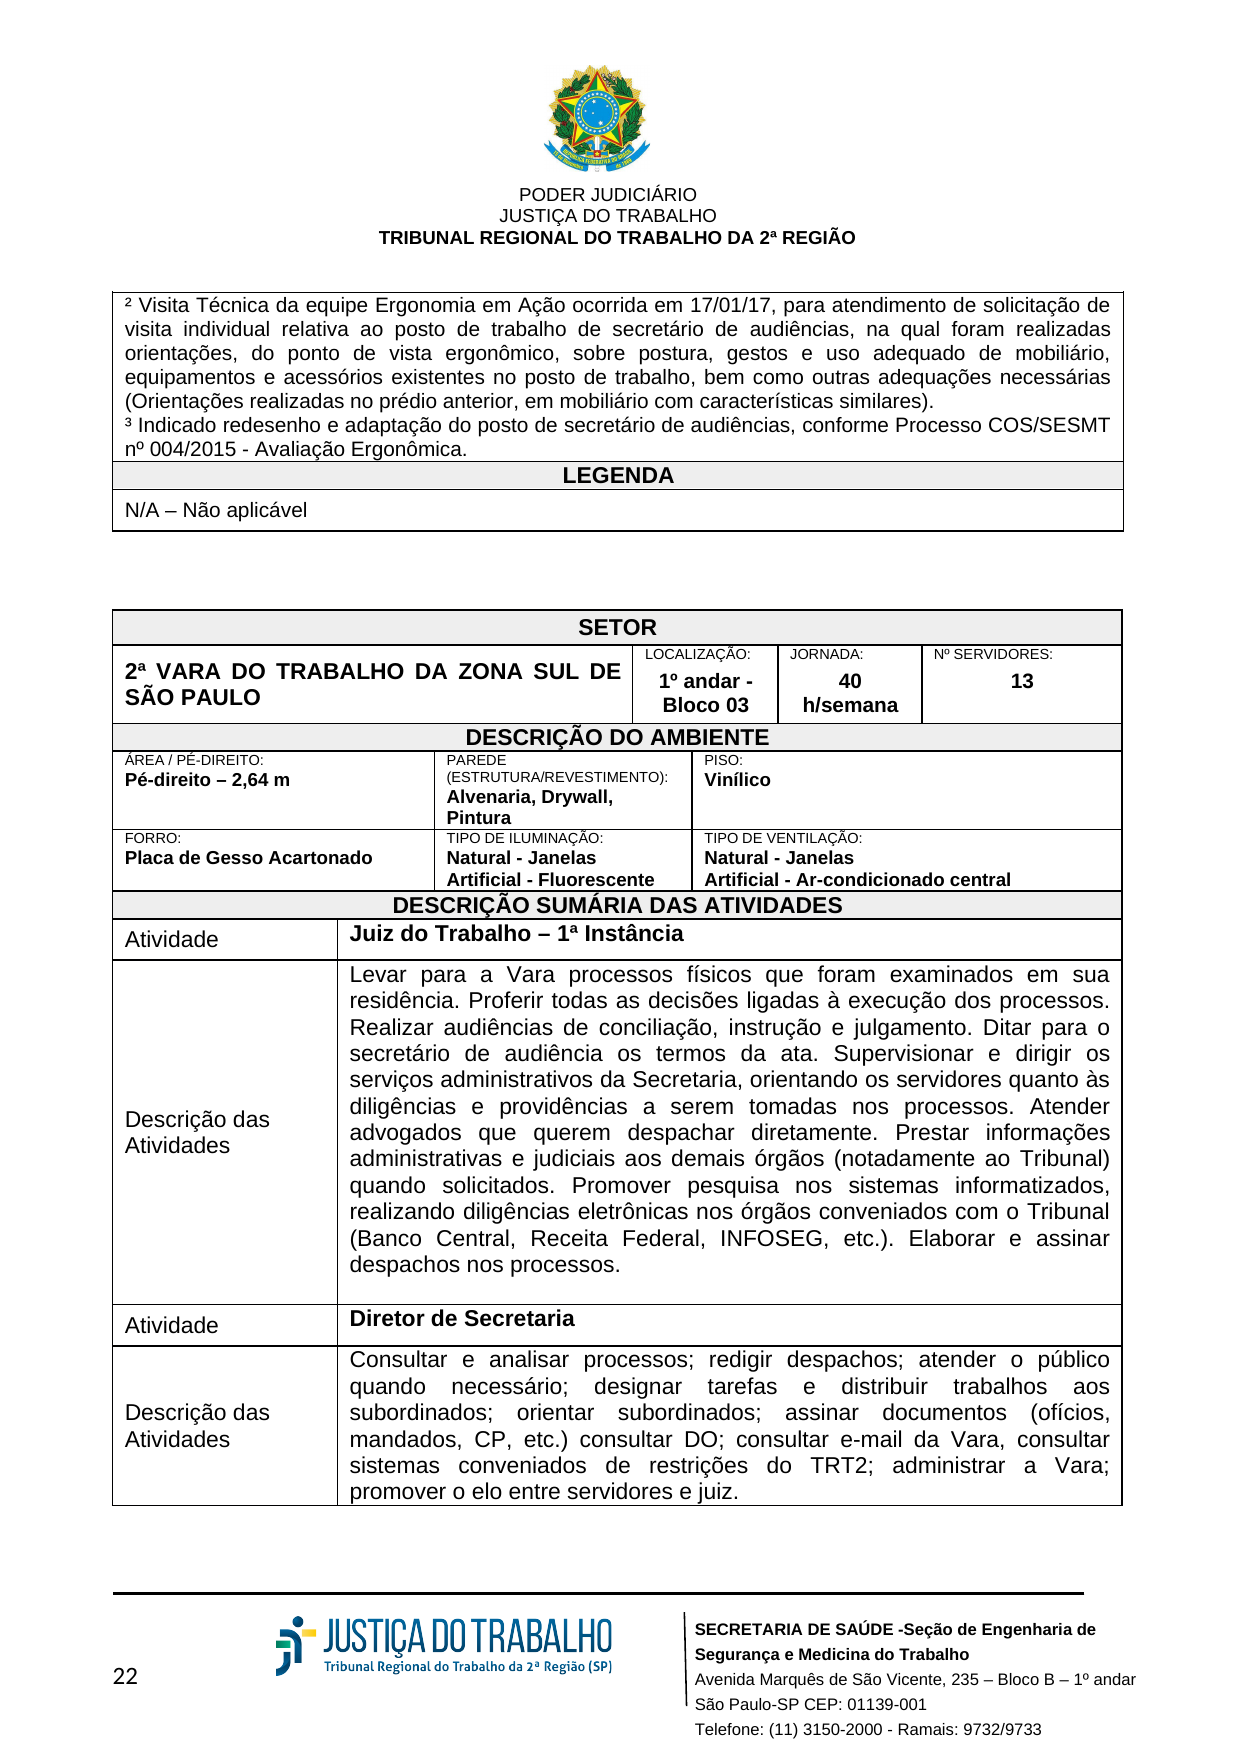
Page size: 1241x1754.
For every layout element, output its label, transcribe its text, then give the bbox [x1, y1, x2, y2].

table_cell DESCRIÇÃO SUMÁRIA DAS ATIVIDADES [113, 892, 1121, 918]
table_cell PAREDE (ESTRUTURA/REVESTIMENTO): Alvenaria, Drywall, Pintura [435, 752, 691, 829]
table_cell 2ª VARA DO TRABALHO DA ZONA SUL DE SÃO PAULO [113, 646, 632, 722]
table_header SETOR [113, 611, 1121, 644]
table_cell LEGENDA [113, 462, 1123, 488]
table_cell Nº SERVIDORES: 13 [923, 646, 1121, 722]
table_cell LOCALIZAÇÃO: 1º andar - Bloco 03 [633, 646, 777, 722]
table_cell Atividade [113, 1305, 337, 1345]
table_cell Juiz do Trabalho – 1ª Instância [338, 920, 1121, 959]
table_cell Descrição das Atividades [113, 1347, 337, 1504]
table_cell JORNADA: 40 h/semana [779, 646, 921, 722]
table_cell Atividade [113, 920, 337, 959]
table_cell Levar para a Vara processos físicos que foram examinados em sua residência. Proferir todas as decisões ligadas à execução dos processos. Realizar audiências de conciliação, instrução e julgamento. Ditar para o secretário de audiência os termos da ata. Supervisionar e dirigir os serviços administrativos da Secretaria, orientando os servidores quanto às diligências e providências a serem tomadas nos processos. Atender advogados que querem despachar diretamente. Prestar informações administrativas e judiciais aos demais órgãos (notadamente ao Tribunal) quando solicitados. Promover pesquisa nos sistemas informatizados, realizando diligências eletrônicas nos órgãos conveniados com o Tribunal (Banco Central, Receita Federal, INFOSEG, etc.). Elaborar e assinar despachos nos processos. [338, 961, 1121, 1303]
table_cell Consultar e analisar processos; redigir despachos; atender o público quando necessário; designar tarefas e distribuir trabalhos aos subordinados; orientar subordinados; assinar documentos (ofícios, mandados, CP, etc.) consultar DO; consultar e-mail da Vara, consultar sistemas conveniados de restrições do TRT2; administrar a Vara; promover o elo entre servidores e juiz. [338, 1347, 1121, 1504]
table_cell TIPO DE ILUMINAÇÃO: Natural - Janelas Artificial - Fluorescente [435, 830, 691, 890]
table_cell Diretor de Secretaria [338, 1305, 1121, 1345]
table_cell PISO: Vinílico [693, 752, 1121, 829]
picture [276, 1616, 612, 1676]
table_cell Descrição das Atividades [113, 961, 337, 1303]
table_cell N/A – Não aplicável [113, 490, 1123, 530]
table_cell ÁREA / PÉ-DIREITO: Pé-direito – 2,64 m [113, 752, 434, 829]
table_cell ² Visita Técnica da equipe Ergonomia em Ação ocorrida em 17/01/17, para atendimento de solicitação de visita individual relativa ao posto de trabalho de secretário de audiências, na qual foram realizadas orientações, do ponto de vista ergonômico, sobre postura, gestos e uso adequado de mobiliário, equipamentos e acessórios existentes no posto de trabalho, bem como outras adequações necessárias (Orientações realizadas no prédio anterior, em mobiliário com características similares). ³ Indicado redesenho e adaptação do posto de secretário de audiências, conforme Processo COS/SESMT nº 004/2015 - Avaliação Ergonômica. [113, 293, 1123, 461]
picture [543, 65, 650, 172]
table_cell DESCRIÇÃO DO AMBIENTE [113, 724, 1121, 750]
table_cell TIPO DE VENTILAÇÃO: Natural - Janelas Artificial - Ar-condicionado central [693, 830, 1121, 890]
table_cell FORRO: Placa de Gesso Acartonado [113, 830, 434, 890]
